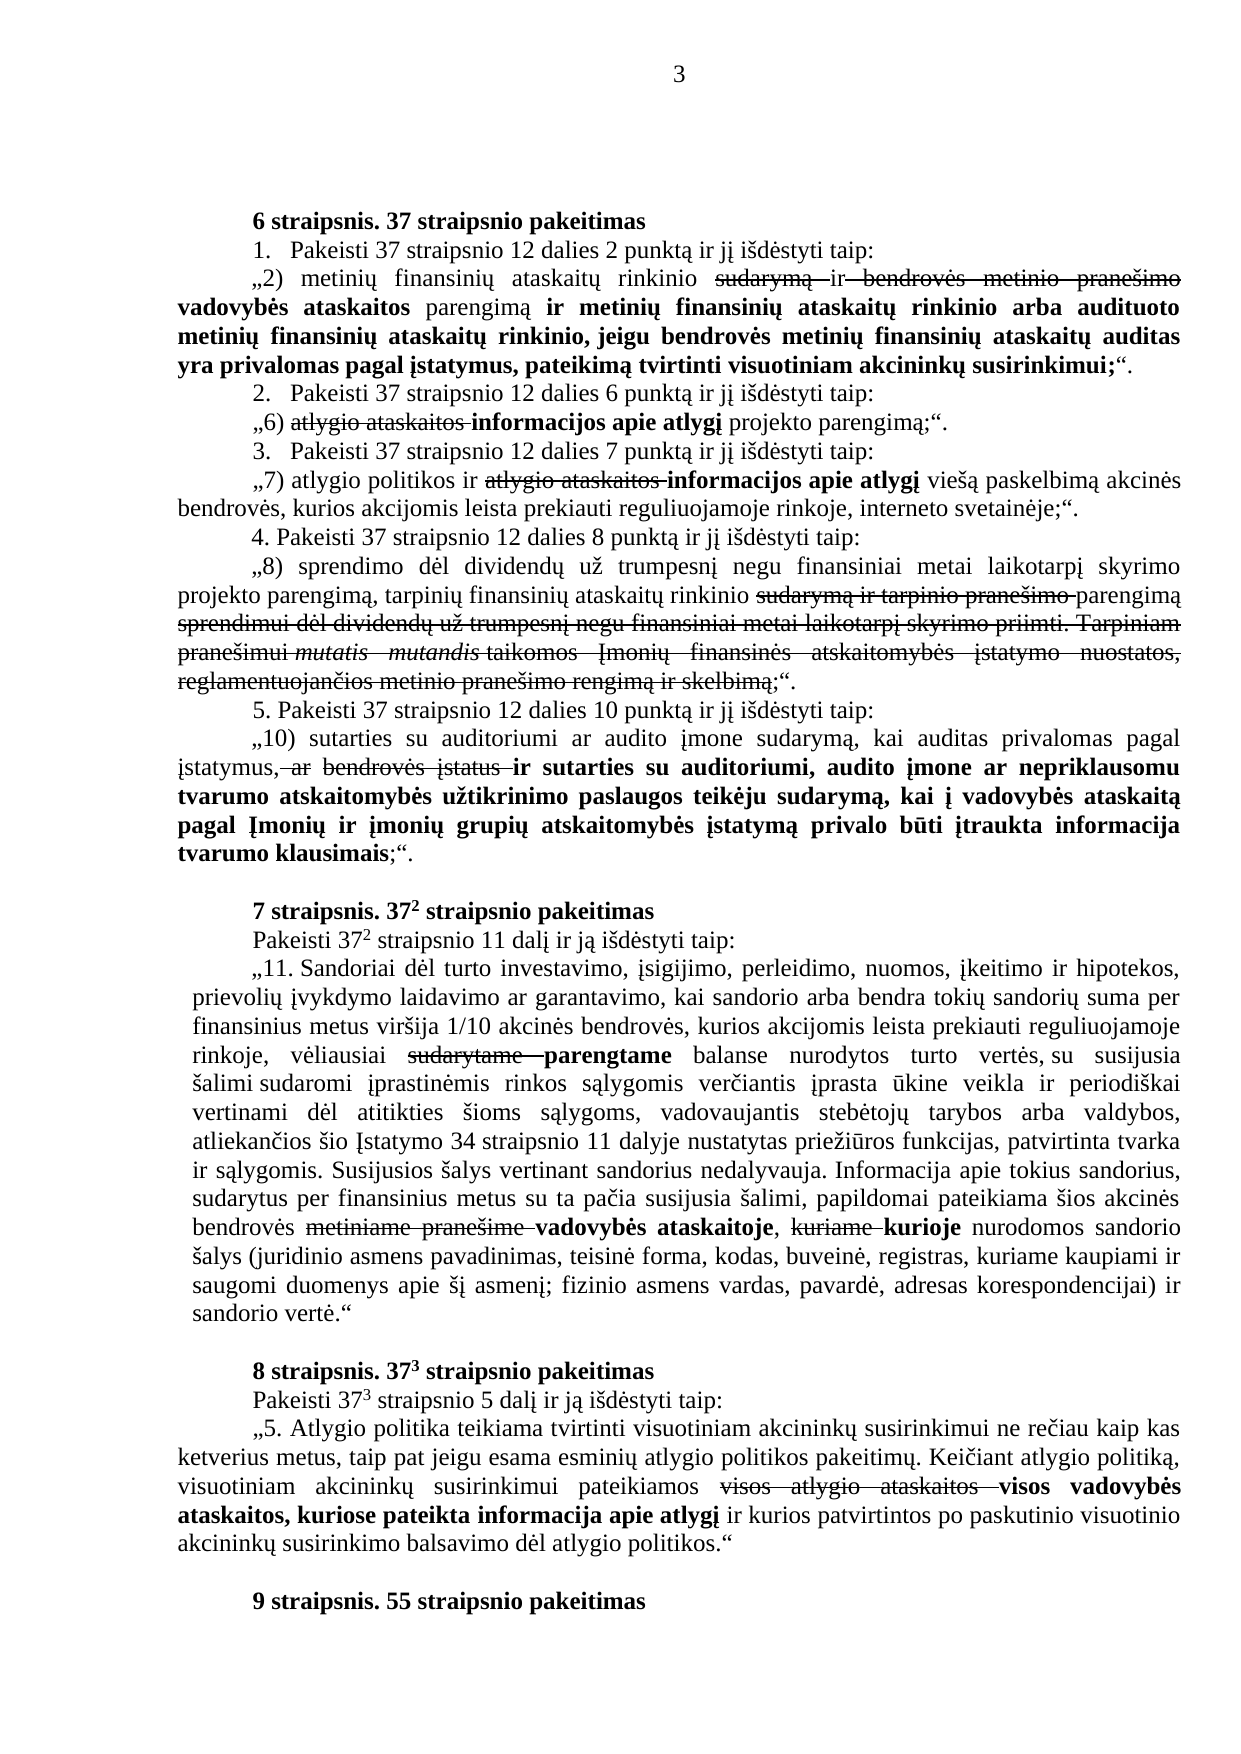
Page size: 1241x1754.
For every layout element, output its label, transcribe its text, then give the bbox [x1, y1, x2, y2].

text „7) atlygio politikos ir atlygio ataskaitos informacijos apie atlygį viešą paskelbimą akcinės bendrovės, kurios akcijomis leista prekiauti reguliuojamoje rinkoje, interneto svetainėje;“. [177, 465, 1181, 522]
text „2) metinių finansinių ataskaitų rinkinio sudarymą ir bendrovės metinio pranešimo vadovybės ataskaitos parengimą ir metinių finansinių ataskaitų rinkinio arba audituoto metinių finansinių ataskaitų rinkinio, jeigu bendrovės metinių finansinių ataskaitų auditas yra privalomas pagal įstatymus, pateikimą tvirtinti visuotiniam akcininkų susirinkimui;“. [177, 263, 1181, 378]
text 3. Pakeisti 37 straipsnio 12 dalies 7 punktą ir jį išdėstyti taip: [252, 436, 1181, 465]
text 6 straipsnis. 37 straipsnio pakeitimas [177, 206, 1181, 235]
text „10) sutarties su auditoriumi ar audito įmone sudarymą, kai auditas privalomas pagal įstatymus, ar bendrovės įstatus ir sutarties su auditoriumi, audito įmone ar nepriklausomu tvarumo atskaitomybės užtikrinimo paslaugos teikėju sudarymą, kai į vadovybės ataskaitą pagal Įmonių ir įmonių grupių atskaitomybės įstatymą privalo būti įtraukta informacija tvarumo klausimais;“. [177, 723, 1181, 867]
text 5. Pakeisti 37 straipsnio 12 dalies 10 punktą ir jį išdėstyti taip: [177, 695, 1181, 723]
text Pakeisti 373 straipsnio 5 dalį ir ją išdėstyti taip: [252, 1385, 1181, 1413]
text „8) sprendimo dėl dividendų už trumpesnį negu finansiniai metai laikotarpį skyrimo projekto parengimą, tarpinių finansinių ataskaitų rinkinio sudarymą ir tarpinio pranešimo parengimą sprendimui dėl dividendų už trumpesnį negu finansiniai metai laikotarpį skyrimo priimti. Tarpiniam pranešimui mutatis mutandis taikomos Įmonių finansinės atskaitomybės įstatymo nuostatos, reglamentuojančios metinio pranešimo rengimą ir skelbimą;“. [177, 625, 1181, 653]
text „6) atlygio ataskaitos informacijos apie atlygį projekto parengimą;“. [177, 407, 1181, 436]
text 8 straipsnis. 373 straipsnio pakeitimas [252, 1356, 1181, 1385]
text „5. Atlygio politika teikiama tvirtinti visuotiniam akcininkų susirinkimui ne rečiau kaip kas ketverius metus, taip pat jeigu esama esminių atlygio politikos pakeitimų. Keičiant atlygio politiką, visuotiniam akcininkų susirinkimui pateikiamos visos atlygio ataskaitos visos vadovybės ataskaitos, kuriose pateikta informacija apie atlygį ir kurios patvirtintos po paskutinio visuotinio akcininkų susirinkimo balsavimo dėl atlygio politikos.“ [177, 1413, 1181, 1557]
text 1. Pakeisti 37 straipsnio 12 dalies 2 punktą ir jį išdėstyti taip: [252, 235, 1181, 263]
text 2. Pakeisti 37 straipsnio 12 dalies 6 punktą ir jį išdėstyti taip: [252, 378, 1181, 407]
text „8) sprendimo dėl dividendų už trumpesnį negu finansiniai metai laikotarpį skyrimo projekto parengimą, tarpinių finansinių ataskaitų rinkinio sudarymą ir tarpinio pranešimo parengimą sprendimui dėl dividendų už trumpesnį negu finansiniai metai laikotarpį skyrimo priimti. Tarpiniam pranešimui mutatis mutandis taikomos Įmonių finansinės atskaitomybės įstatymo nuostatos, reglamentuojančios metinio pranešimo rengimą ir skelbimą;“. [177, 654, 1181, 695]
text „11. Sandoriai dėl turto investavimo, įsigijimo, perleidimo, nuomos, įkeitimo ir hipotekos, prievolių įvykdymo laidavimo ar garantavimo, kai sandorio arba bendra tokių sandorių suma per finansinius metus viršija 1/10 akcinės bendrovės, kurios akcijomis leista prekiauti reguliuojamoje rinkoje, vėliausiai sudarytame parengtame balanse nurodytos turto vertės, su susijusia šalimi sudaromi įprastinėmis rinkos sąlygomis verčiantis įprasta ūkine veikla ir periodiškai vertinami dėl atitikties šioms sąlygoms, vadovaujantis stebėtojų tarybos arba valdybos, atliekančios šio Įstatymo 34 straipsnio 11 dalyje nustatytas priežiūros funkcijas, patvirtinta tvarka ir sąlygomis. Susijusios šalys vertinant sandorius nedalyvauja. Informacija apie tokius sandorius, sudarytus per finansinius metus su ta pačia susijusia šalimi, papildomai pateikiama šios akcinės bendrovės metiniame pranešime vadovybės ataskaitoje, kuriame kurioje nurodomos sandorio šalys (juridinio asmens pavadinimas, teisinė forma, kodas, buveinė, registras, kuriame kaupiami ir saugomi duomenys apie šį asmenį; fizinio asmens vardas, pavardė, adresas korespondencijai) ir sandorio vertė.“ [192, 953, 1181, 1327]
text „8) sprendimo dėl dividendų už trumpesnį negu finansiniai metai laikotarpį skyrimo projekto parengimą, tarpinių finansinių ataskaitų rinkinio sudarymą ir tarpinio pranešimo parengimą sprendimui dėl dividendų už trumpesnį negu finansiniai metai laikotarpį skyrimo priimti. Tarpiniam pranešimui mutatis mutandis taikomos Įmonių finansinės atskaitomybės įstatymo nuostatos, reglamentuojančios metinio pranešimo rengimą ir skelbimą;“. [177, 551, 1181, 624]
text Pakeisti 372 straipsnio 11 dalį ir ją išdėstyti taip: [252, 925, 1181, 953]
text 9 straipsnis. 55 straipsnio pakeitimas [177, 1586, 1181, 1615]
text 4. Pakeisti 37 straipsnio 12 dalies 8 punktą ir jį išdėstyti taip: [177, 522, 1181, 551]
text 7 straipsnis. 372 straipsnio pakeitimas [252, 896, 1181, 925]
